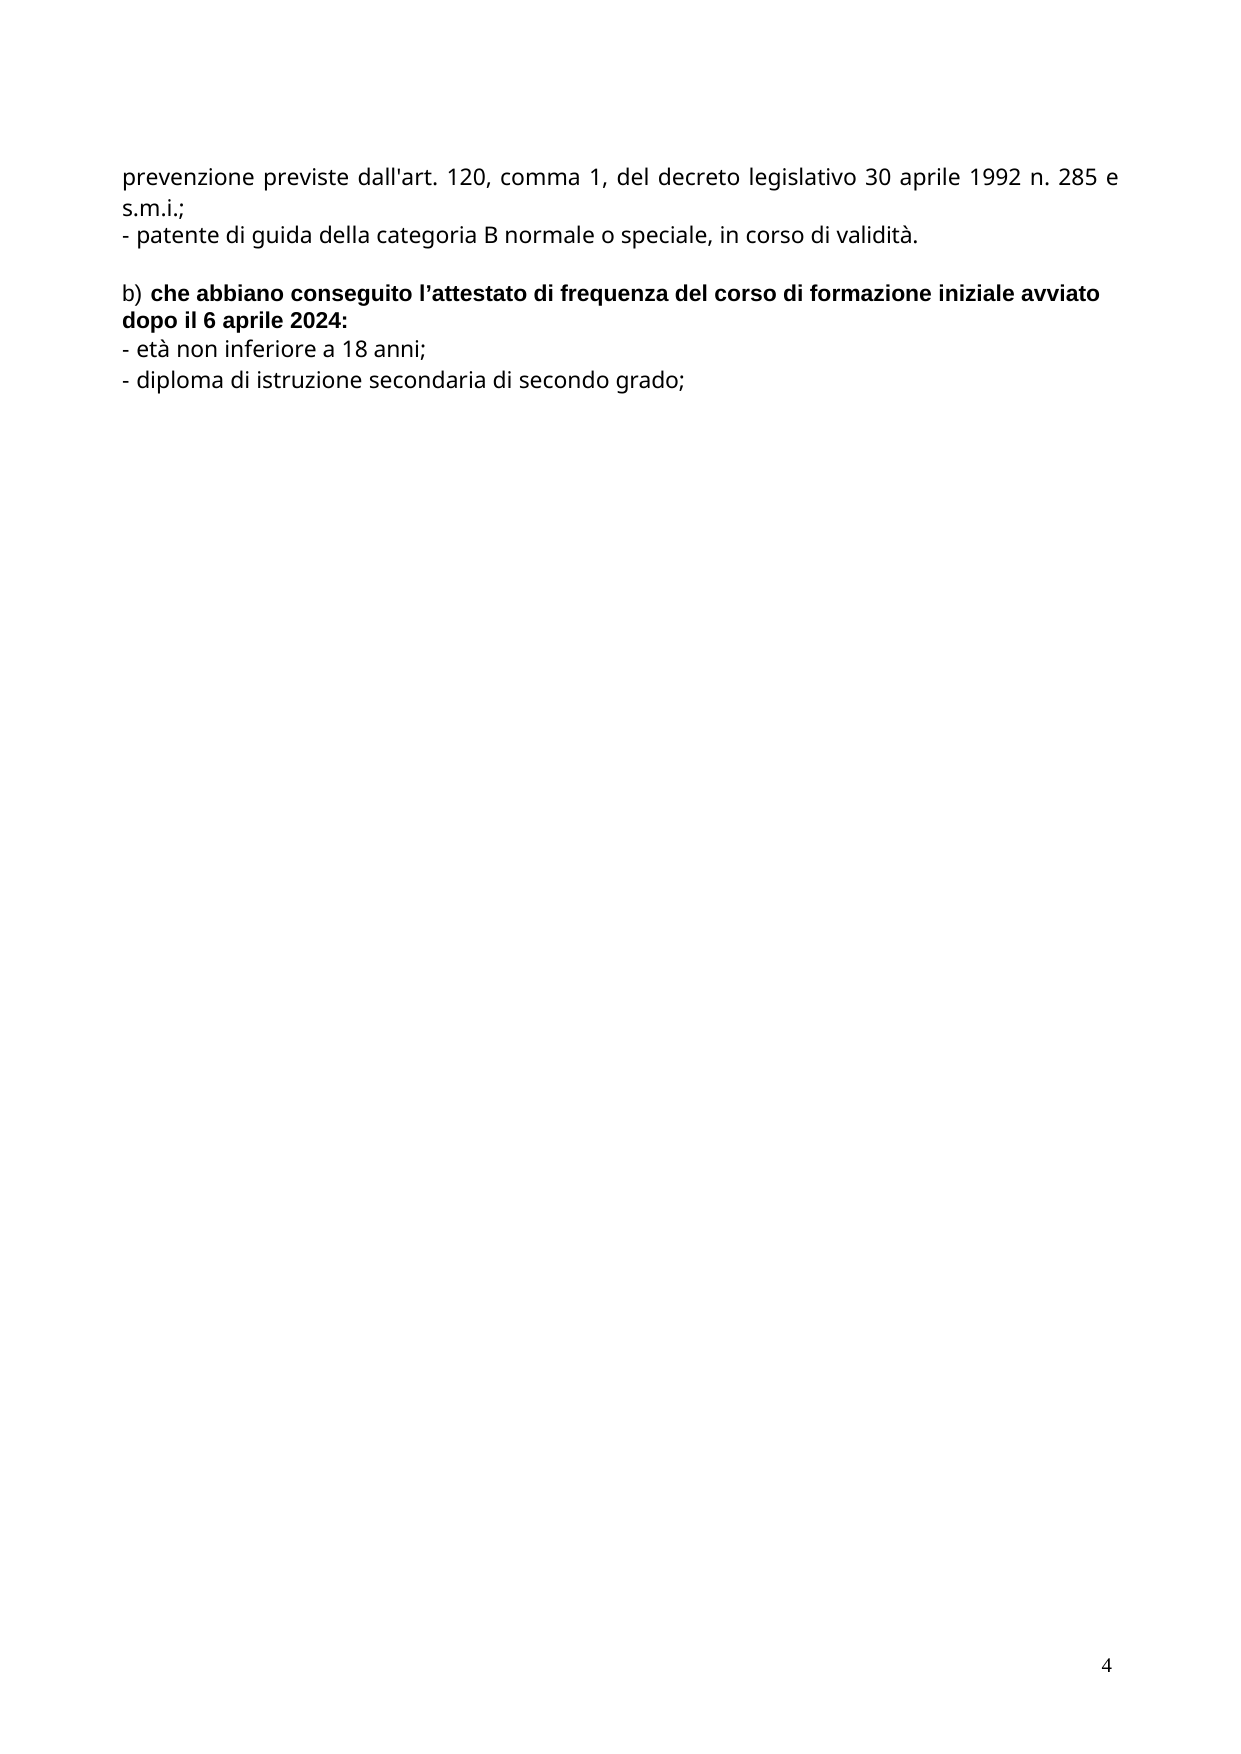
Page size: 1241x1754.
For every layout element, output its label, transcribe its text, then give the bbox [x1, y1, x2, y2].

list che abbiano conseguito l’attestato di frequenza del corso di formazione iniziale avviato dopo il 6 aprile 2024: [122, 280, 1122, 333]
list diploma di istruzione secondaria di secondo grado; [122, 364, 1137, 396]
list età non inferiore a 18 anni; [122, 333, 1137, 364]
list prevenzione previste dall'art. 120, comma 1, del decreto legislativo 30 aprile 1992 n. 285 e s.m.i.; [122, 160, 1121, 223]
list patente di guida della categoria B normale o speciale, in corso di validità. [122, 223, 1137, 249]
